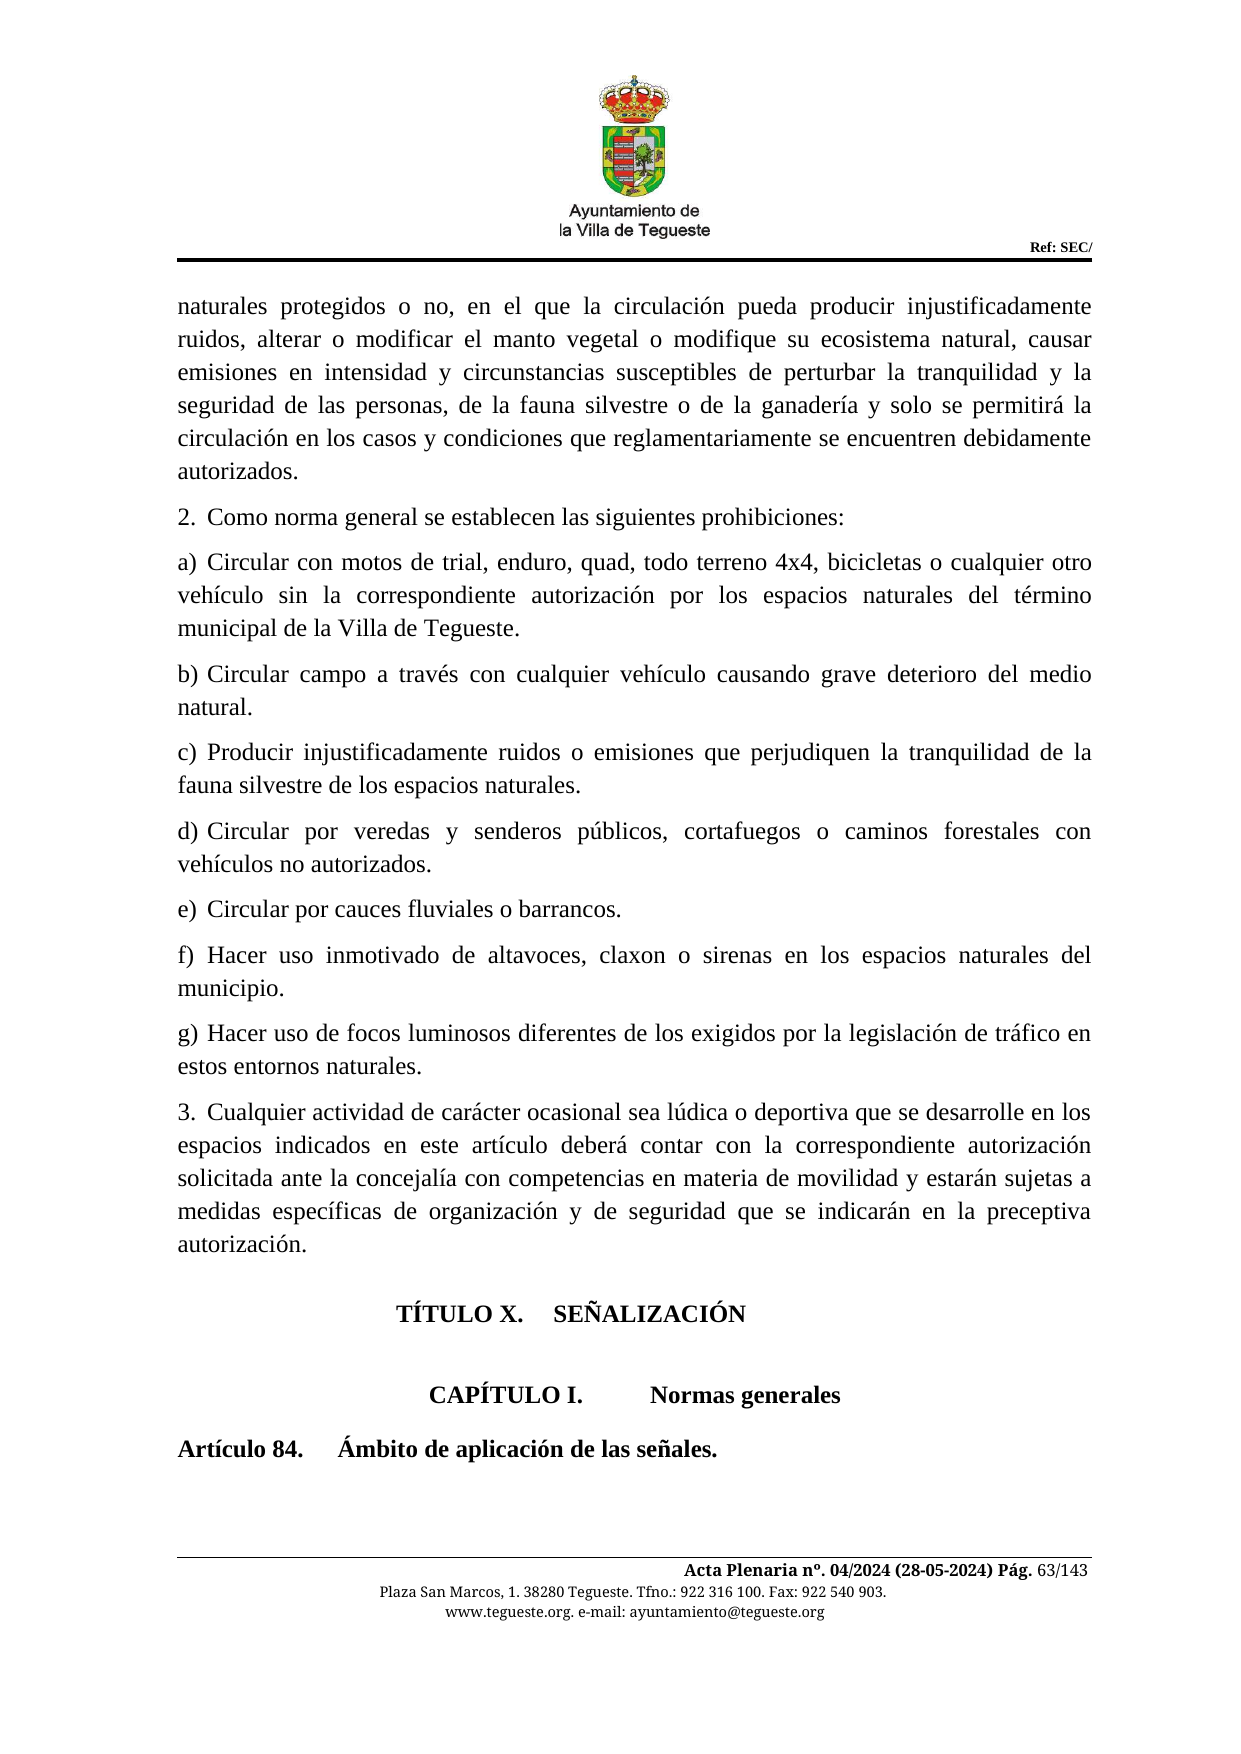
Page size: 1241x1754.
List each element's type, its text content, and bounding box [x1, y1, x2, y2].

list SEÑALIZACIÓN [177, 1299, 1092, 1328]
list Circular campo a través con cualquier vehículo causando grave deterioro del medio natural. [177, 659, 1092, 721]
list Cualquier actividad de carácter ocasional sea lúdica o deportiva que se desarrolle en los espacios indicados en este artículo deberá contar con la correspondiente autorización solicitada ante la concejalía con competencias en materia de movilidad y estarán sujetas a medidas específicas de organización y de seguridad que se indicarán en la preceptiva autorización. [177, 1097, 1092, 1258]
list Ámbito de aplicación de las señales. [177, 1434, 1092, 1463]
list Normas generales [177, 1380, 1092, 1409]
list Como norma general se establecen las siguientes prohibiciones: [177, 502, 1092, 530]
list Hacer uso inmotivado de altavoces, claxon o sirenas en los espacios naturales del municipio. [177, 940, 1092, 1002]
list Circular con motos de trial, enduro, quad, todo terreno 4x4, bicicletas o cualquier otro vehículo sin la correspondiente autorización por los espacios naturales del término municipal de la Villa de Tegueste. [177, 547, 1092, 642]
list Producir injustificadamente ruidos o emisiones que perjudiquen la tranquilidad de la fauna silvestre de los espacios naturales. [177, 737, 1092, 799]
list Circular por veredas y senderos públicos, cortafuegos o caminos forestales con vehículos no autorizados. [177, 816, 1092, 878]
list Hacer uso de focos luminosos diferentes de los exigidos por la legislación de tráfico en estos entornos naturales. [177, 1018, 1092, 1080]
list Circular por cauces fluviales o barrancos. [177, 894, 1092, 923]
list naturales protegidos o no, en el que la circulación pueda producir injustificadamente ruidos, alterar o modificar el manto vegetal o modifique su ecosistema natural, causar emisiones en intensidad y circunstancias susceptibles de perturbar la tranquilidad y la seguridad de las personas, de la fauna silvestre o de la ganadería y solo se permitirá la circulación en los casos y condiciones que reglamentariamente se encuentren debidamente autorizados. [177, 291, 1092, 485]
